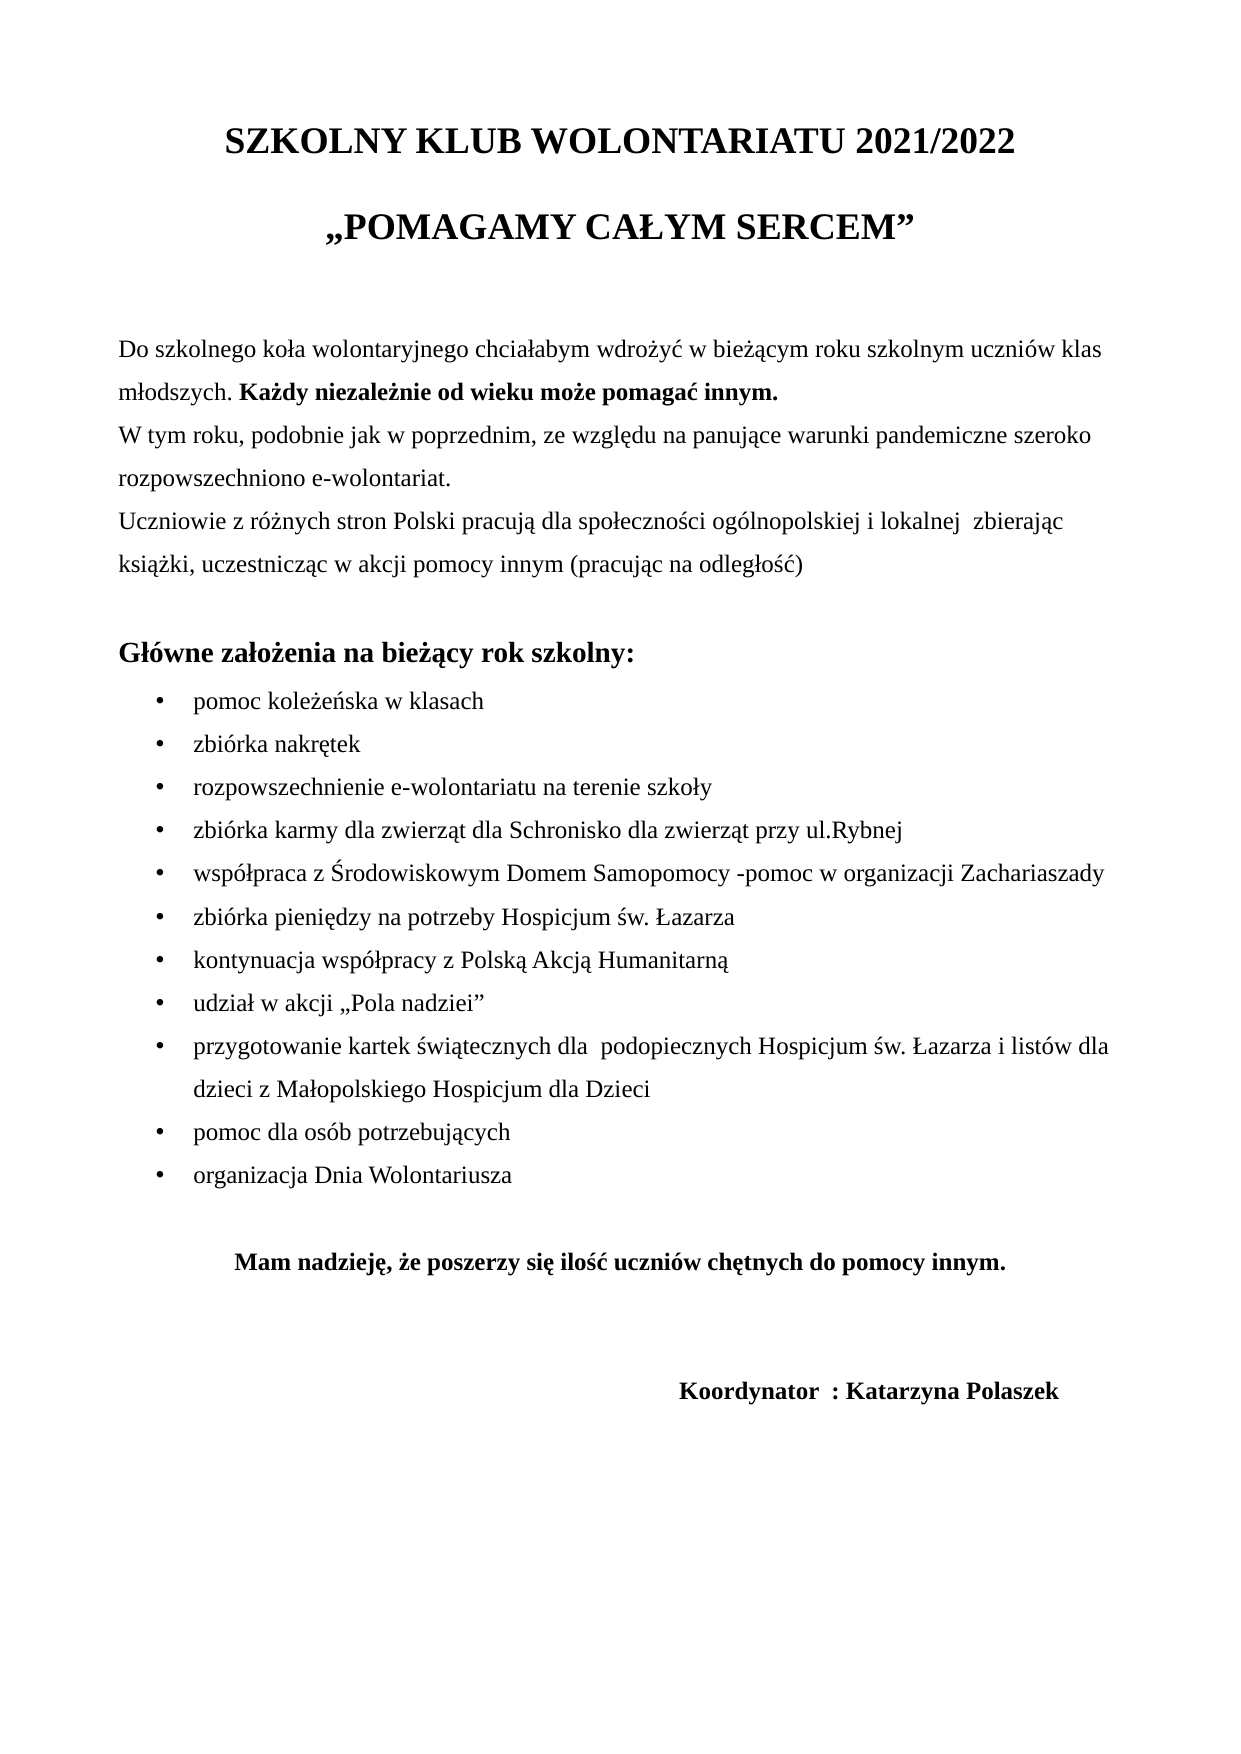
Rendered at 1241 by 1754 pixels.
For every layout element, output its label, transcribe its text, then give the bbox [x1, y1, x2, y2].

list pomoc koleżeńska w klasach [156, 686, 1122, 715]
list zbiórka pieniędzy na potrzeby Hospicjum św. Łazarza [156, 902, 1122, 930]
list zbiórka nakrętek [156, 729, 1122, 758]
text Uczniowie z różnych stron Polski pracują dla społeczności ogólnopolskiej i lokalnej zbierając książki, uczestnicząc w akcji pomocy innym (pracując na odległość) [118, 506, 1122, 578]
list udział w akcji „Pola nadziei” [156, 988, 1122, 1017]
text Do szkolnego koła wolontaryjnego chciałabym wdrożyć w bieżącym roku szkolnym uczniów klas młodszych. Każdy niezależnie od wieku może pomagać innym. [118, 334, 1122, 406]
text Koordynator : Katarzyna Polaszek [118, 1376, 1122, 1405]
list zbiórka karmy dla zwierząt dla Schronisko dla zwierząt przy ul.Rybnej [156, 815, 1122, 844]
text Mam nadzieję, że poszerzy się ilość uczniów chętnych do pomocy innym. [118, 1247, 1122, 1275]
text Główne założenia na bieżący rok szkolny: [118, 636, 1122, 669]
list współpraca z Środowiskowym Domem Samopomocy -pomoc w organizacji Zachariaszady [156, 858, 1122, 887]
text „POMAGAMY CAŁYM SERCEM” [118, 204, 1122, 247]
list rozpowszechnienie e-wolontariatu na terenie szkoły [156, 772, 1122, 801]
text W tym roku, podobnie jak w poprzednim, ze względu na panujące warunki pandemiczne szeroko rozpowszechniono e-wolontariat. [118, 420, 1122, 492]
list przygotowanie kartek świątecznych dla podopiecznych Hospicjum św. Łazarza i listów dla dzieci z Małopolskiego Hospicjum dla Dzieci [156, 1031, 1122, 1103]
list pomoc dla osób potrzebujących [156, 1117, 1122, 1146]
text SZKOLNY KLUB WOLONTARIATU 2021/2022 [118, 118, 1122, 161]
list organizacja Dnia Wolontariusza [156, 1160, 1122, 1189]
list kontynuacja współpracy z Polską Akcją Humanitarną [156, 945, 1122, 973]
